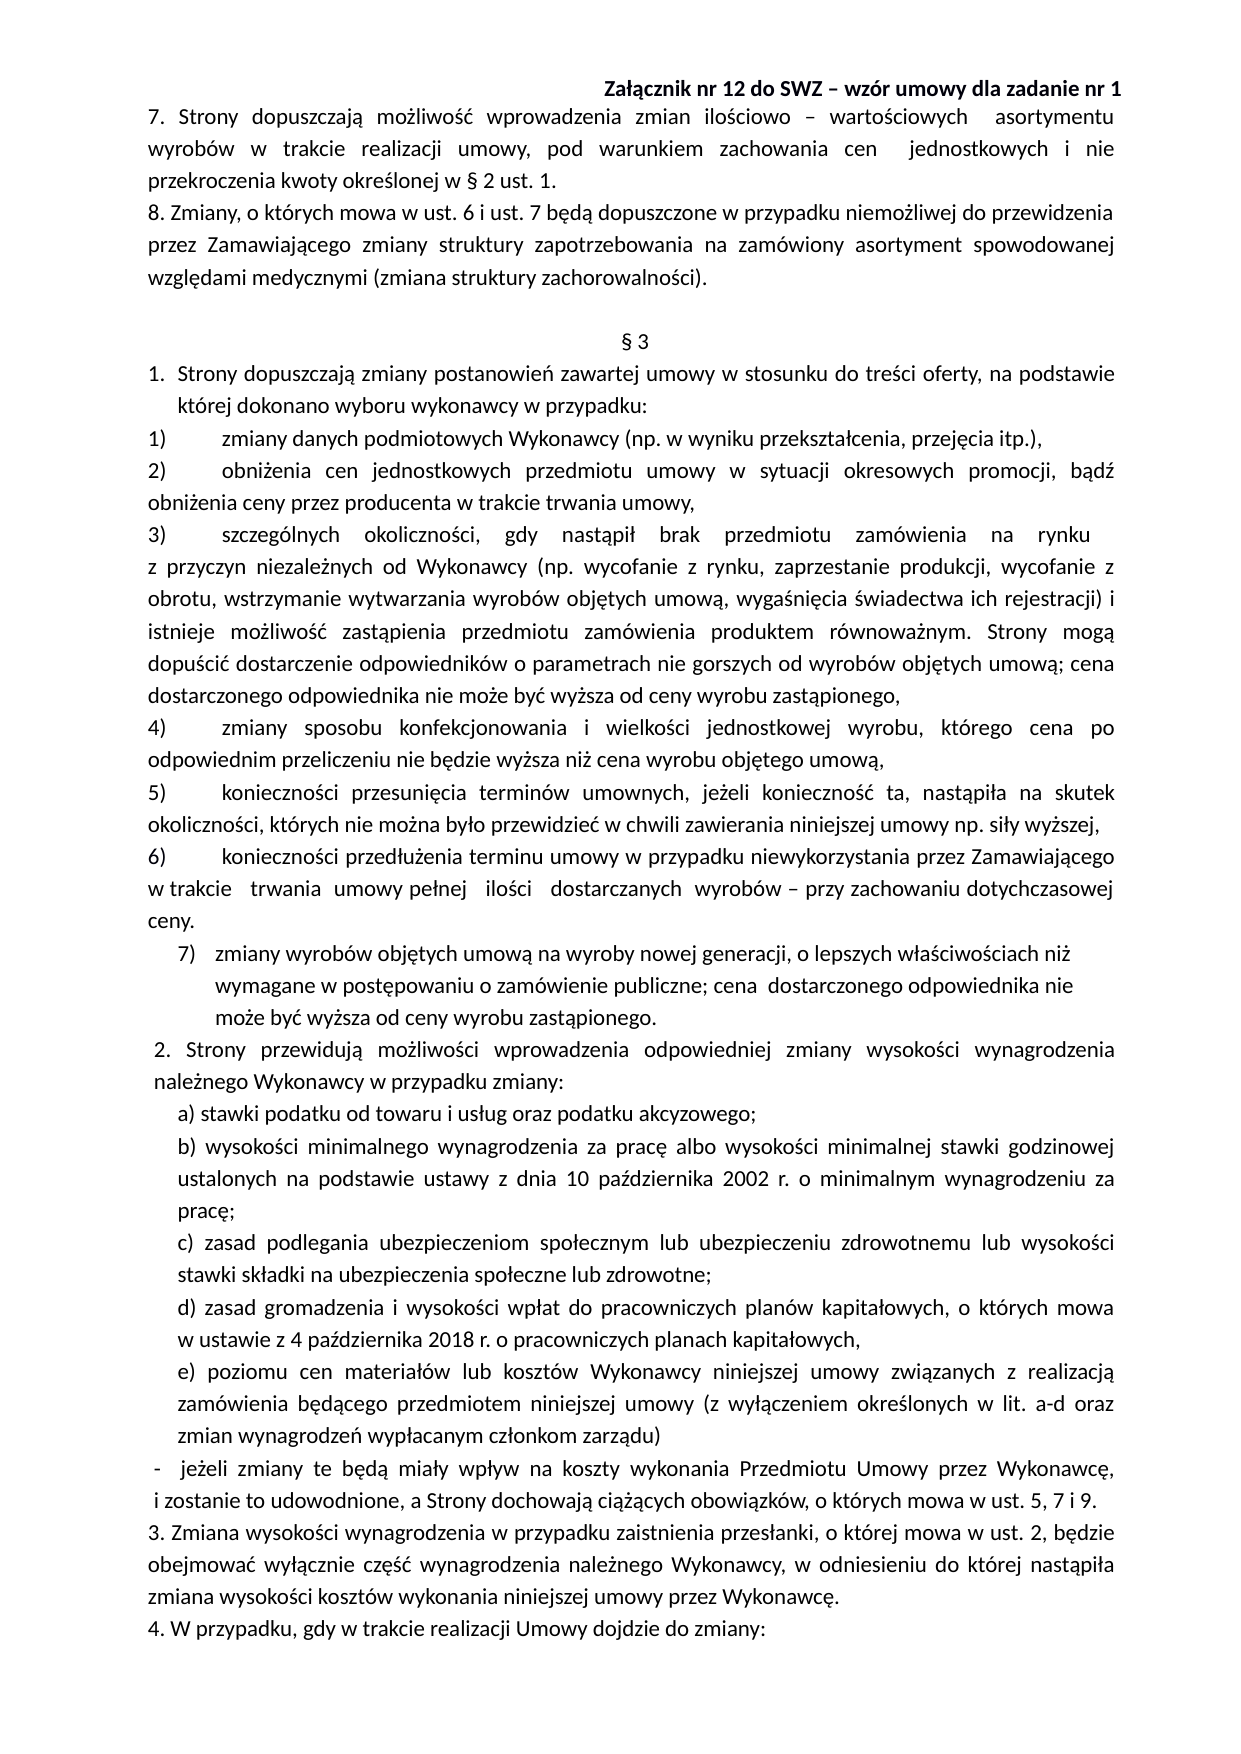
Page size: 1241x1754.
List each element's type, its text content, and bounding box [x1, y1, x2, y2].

text e) poziomu cen materiałów lub kosztów Wykonawcy niniejszej umowy związanych z realizacją zamówienia będącego przedmiotem niniejszej umowy (z wyłączeniem określonych w lit. a-d oraz zmian wynagrodzeń wypłacanym członkom zarządu) [177, 1357, 1116, 1449]
text § 3 [154, 327, 1116, 355]
text 2. Strony przewidują możliwości wprowadzenia odpowiedniej zmiany wysokości wynagrodzenia należnego Wykonawcy w przypadku zmiany: [154, 1035, 1116, 1095]
text c) zasad podlegania ubezpieczeniom społecznym lub ubezpieczeniu zdrowotnemu lub wysokości stawki składki na ubezpieczenia społeczne lub zdrowotne; [177, 1228, 1116, 1288]
text d) zasad gromadzenia i wysokości wpłat do pracowniczych planów kapitałowych, o których mowa w ustawie z 4 października 2018 r. o pracowniczych planach kapitałowych, [177, 1293, 1116, 1353]
list obniżenia cen jednostkowych przedmiotu umowy w sytuacji okresowych promocji, bądź obniżenia ceny przez producenta w trakcie trwania umowy, [148, 456, 1116, 516]
list konieczności przedłużenia terminu umowy w przypadku niewykorzystania przez Zamawiającego w trakcie trwania umowy pełnej ilości dostarczanych wyrobów – przy zachowaniu dotychczasowej ceny. [148, 842, 1116, 934]
text 4. W przypadku, gdy w trakcie realizacji Umowy dojdzie do zmiany: [148, 1614, 1116, 1643]
text b) wysokości minimalnego wynagrodzenia za pracę albo wysokości minimalnej stawki godzinowej ustalonych na podstawie ustawy z dnia 10 października 2002 r. o minimalnym wynagrodzeniu za pracę; [177, 1132, 1116, 1224]
text 3. Zmiana wysokości wynagrodzenia w przypadku zaistnienia przesłanki, o której mowa w ust. 2, będzie obejmować wyłącznie część wynagrodzenia należnego Wykonawcy, w odniesieniu do której nastąpiła zmiana wysokości kosztów wykonania niniejszej umowy przez Wykonawcę. [148, 1518, 1116, 1610]
list szczególnych okoliczności, gdy nastąpił brak przedmiotu zamówienia na rynku z przyczyn niezależnych od Wykonawcy (np. wycofanie z rynku, zaprzestanie produkcji, wycofanie z obrotu, wstrzymanie wytwarzania wyrobów objętych umową, wygaśnięcia świadectwa ich rejestracji) i istnieje możliwość zastąpienia przedmiotu zamówienia produktem równoważnym. Strony mogą dopuścić dostarczenie odpowiedników o parametrach nie gorszych od wyrobów objętych umową; cena dostarczonego odpowiednika nie może być wyższa od ceny wyrobu zastąpionego, [148, 520, 1116, 709]
text 8. Zmiany, o których mowa w ust. 6 i ust. 7 będą dopuszczone w przypadku niemożliwej do przewidzenia przez Zamawiającego zmiany struktury zapotrzebowania na zamówiony asortyment spowodowanej względami medycznymi (zmiana struktury zachorowalności). [148, 198, 1116, 291]
text - jeżeli zmiany te będą miały wpływ na koszty wykonania Przedmiotu Umowy przez Wykonawcę, i zostanie to udowodnione, a Strony dochowają ciążących obowiązków, o których mowa w ust. 5, 7 i 9. [154, 1454, 1116, 1514]
list zmiany sposobu konfekcjonowania i wielkości jednostkowej wyrobu, którego cena po odpowiednim przeliczeniu nie będzie wyższa niż cena wyrobu objętego umową, [148, 713, 1116, 773]
text a) stawki podatku od towaru i usług oraz podatku akcyzowego; [177, 1099, 1116, 1128]
text 7. Strony dopuszczają możliwość wprowadzenia zmian ilościowo – wartościowych asortymentu wyrobów w trakcie realizacji umowy, pod warunkiem zachowania cen jednostkowych i nie przekroczenia kwoty określonej w § 2 ust. 1. [148, 102, 1116, 194]
list zmiany danych podmiotowych Wykonawcy (np. w wyniku przekształcenia, przejęcia itp.), [148, 424, 1116, 452]
list Strony dopuszczają zmiany postanowień zawartej umowy w stosunku do treści oferty, na podstawie której dokonano wyboru wykonawcy w przypadku: [148, 359, 1116, 419]
list zmiany wyrobów objętych umową na wyroby nowej generacji, o lepszych właściwościach niż wymagane w postępowaniu o zamówienie publiczne; cena dostarczonego odpowiednika nie może być wyższa od ceny wyrobu zastąpionego. [177, 939, 1122, 1031]
list konieczności przesunięcia terminów umownych, jeżeli konieczność ta, nastąpiła na skutek okoliczności, których nie można było przewidzieć w chwili zawierania niniejszej umowy np. siły wyższej, [148, 778, 1116, 838]
